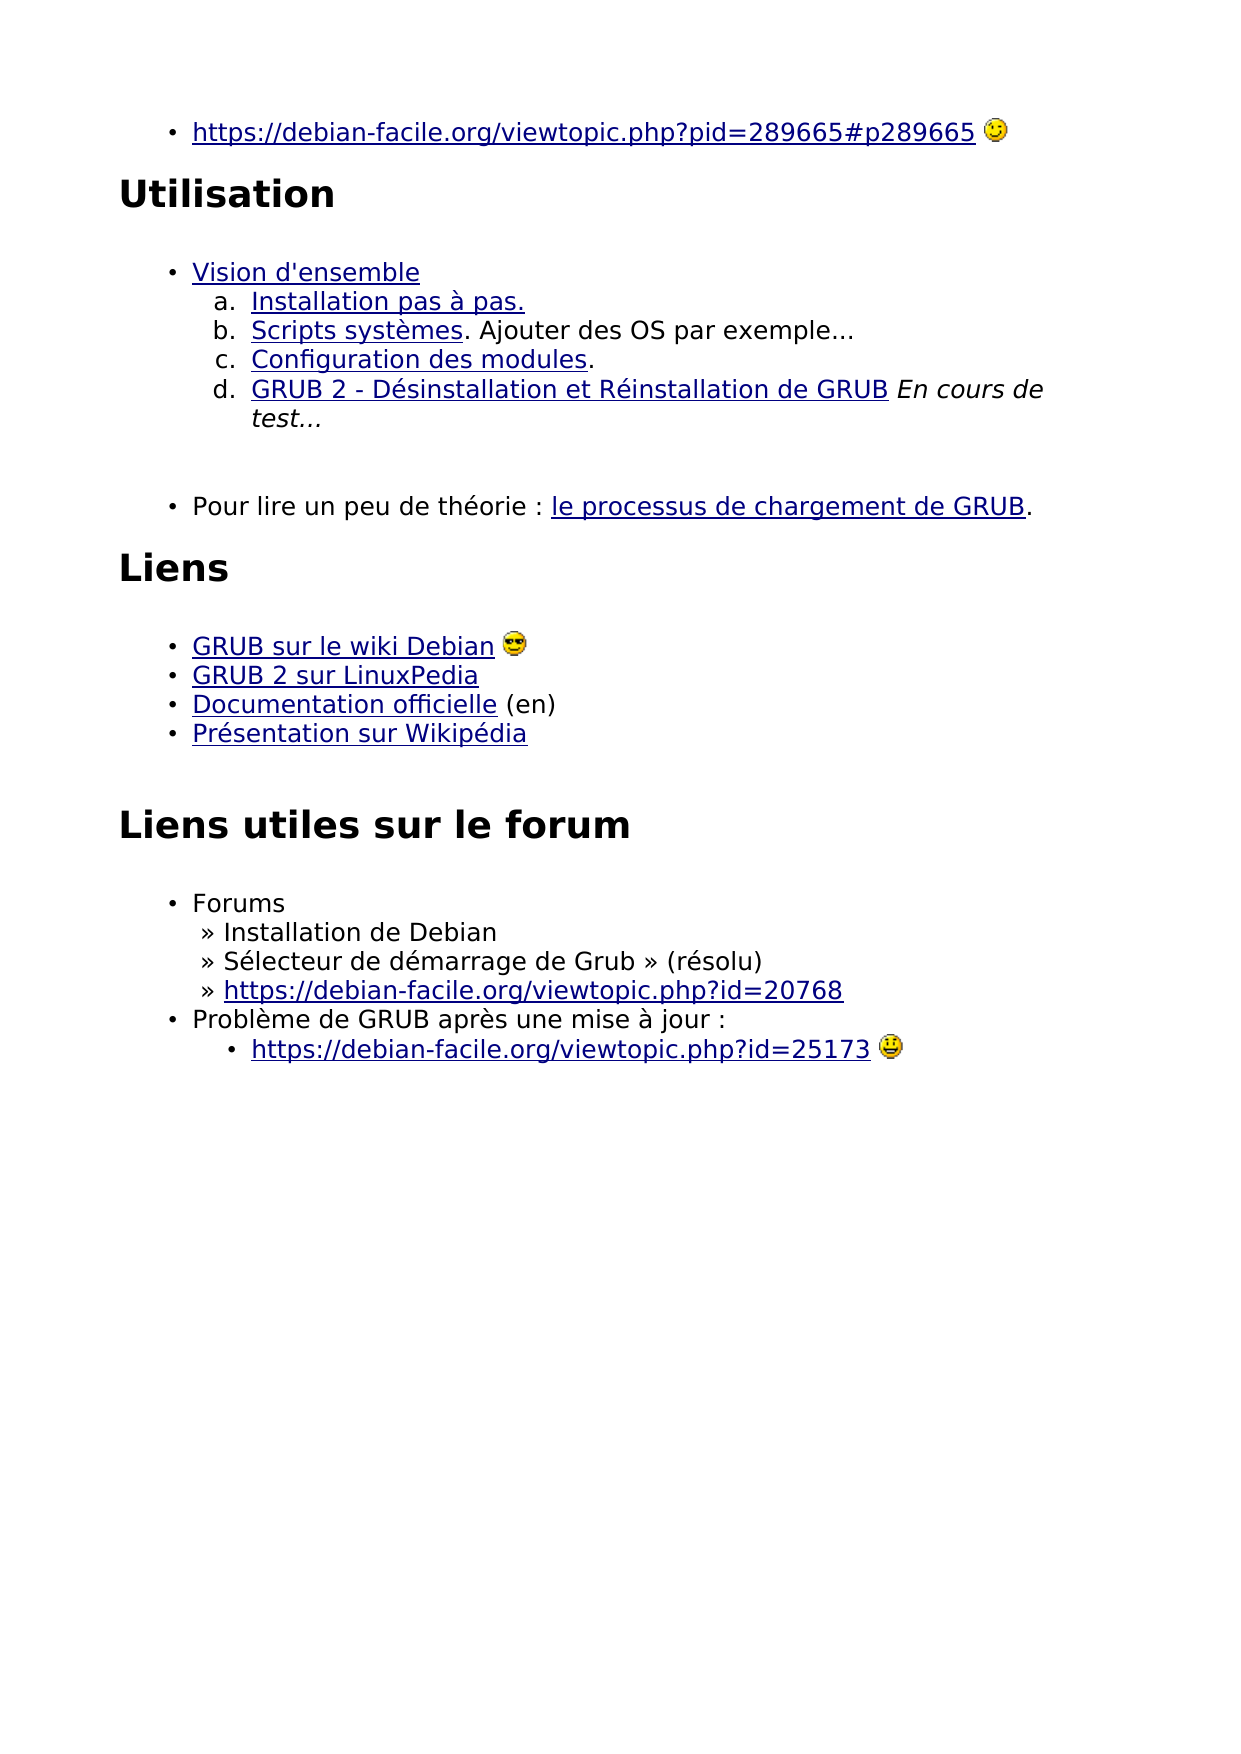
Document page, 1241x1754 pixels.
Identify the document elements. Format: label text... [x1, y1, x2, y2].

list https://debian-facile.org/viewtopic.php?id=25173 [236, 1035, 1122, 1064]
subtitle Liens [118, 546, 1122, 590]
subtitle Utilisation [118, 172, 1122, 216]
list https://debian-facile.org/viewtopic.php?pid=289665#p289665 [177, 118, 1122, 147]
list Pour lire un peu de théorie : le processus de chargement de GRUB. [177, 492, 1122, 521]
list Présentation sur Wikipédia [177, 719, 1122, 749]
subtitle Liens utiles sur le forum [118, 803, 1122, 847]
picture [502, 631, 527, 656]
list Forums » Installation de Debian » Sélecteur de démarrage de Grub » (résolu) » https://debian-facile.org/viewtopic.php?id=20768 [177, 889, 1122, 1006]
list GRUB 2 - Désinstallation et Réinstallation de GRUB En cours de test... [236, 375, 1122, 433]
list GRUB sur le wiki Debian [177, 632, 1122, 661]
list Vision d'ensemble [177, 258, 1122, 287]
list Installation pas à pas. [236, 287, 1122, 316]
picture [984, 118, 1008, 142]
picture [879, 1034, 903, 1059]
list Scripts systèmes. Ajouter des OS par exemple... [236, 316, 1122, 346]
list Documentation officielle (en) [177, 690, 1122, 719]
list Configuration des modules. [236, 346, 1122, 375]
list Problème de GRUB après une mise à jour : [177, 1006, 1122, 1035]
list GRUB 2 sur LinuxPedia [177, 661, 1122, 690]
